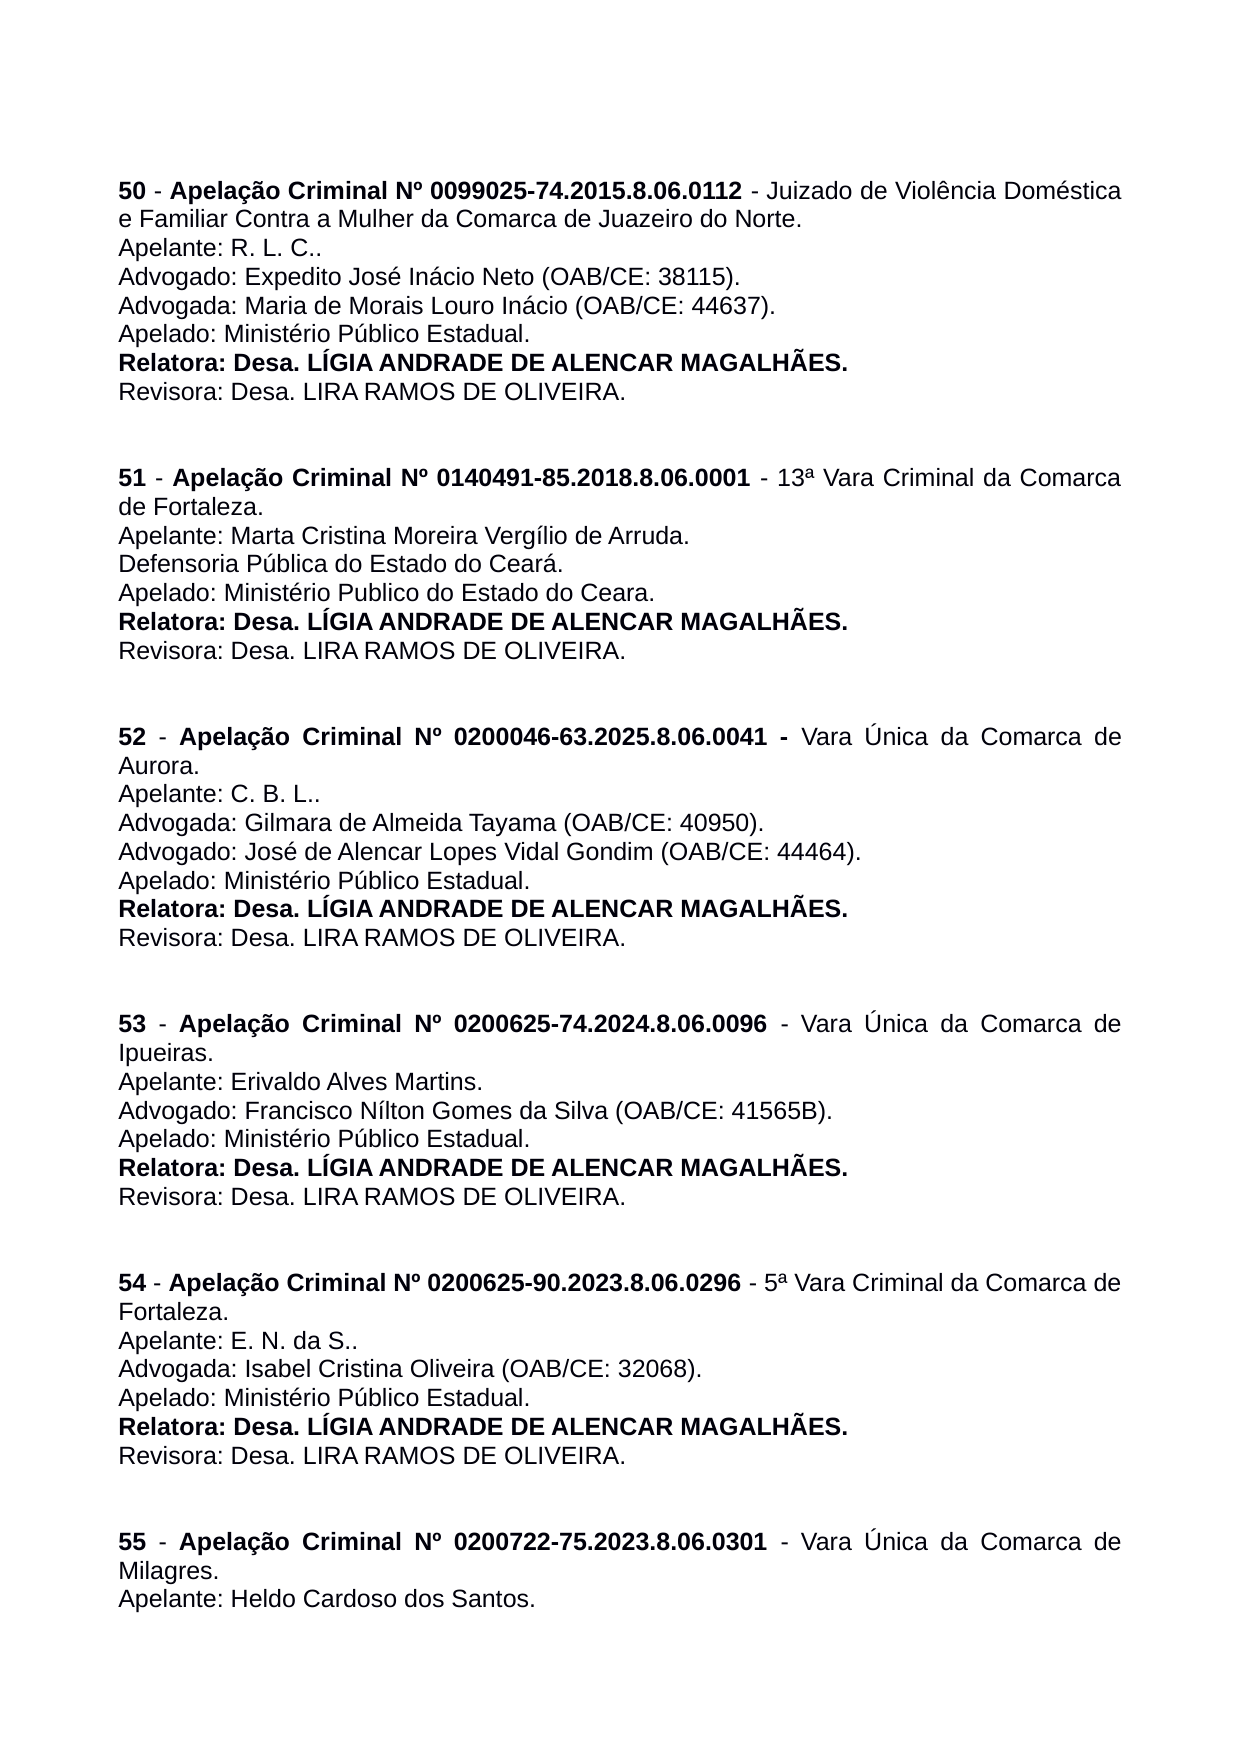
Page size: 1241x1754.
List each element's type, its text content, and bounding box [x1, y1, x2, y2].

text Apelante: Erivaldo Alves Martins. [118, 1067, 1122, 1096]
text 53 - Apelação Criminal Nº 0200625-74.2024.8.06.0096 - Vara Única da Comarca de Ipueiras. [118, 1009, 1122, 1067]
text Apelado: Ministério Publico do Estado do Ceara. [118, 578, 1122, 607]
text Apelado: Ministério Público Estadual. [118, 1124, 1122, 1153]
text Revisora: Desa. LIRA RAMOS DE OLIVEIRA. [118, 1441, 1122, 1469]
text 54 - Apelação Criminal Nº 0200625-90.2023.8.06.0296 - 5ª Vara Criminal da Comarca de Fortaleza. [118, 1268, 1122, 1326]
text Apelado: Ministério Público Estadual. [118, 1383, 1122, 1412]
text 51 - Apelação Criminal Nº 0140491-85.2018.8.06.0001 - 13ª Vara Criminal da Comarca de Fortaleza. [118, 463, 1122, 521]
text Advogada: Gilmara de Almeida Tayama (OAB/CE: 40950). [118, 808, 1122, 837]
text Advogado: José de Alencar Lopes Vidal Gondim (OAB/CE: 44464). [118, 837, 1122, 866]
text Advogado: Francisco Nílton Gomes da Silva (OAB/CE: 41565B). [118, 1096, 1122, 1124]
text Advogada: Maria de Morais Louro Inácio (OAB/CE: 44637). [118, 291, 1122, 319]
text Relatora: Desa. LÍGIA ANDRADE DE ALENCAR MAGALHÃES. [118, 1412, 1122, 1441]
text Apelado: Ministério Público Estadual. [118, 866, 1122, 894]
text Apelante: E. N. da S.. [118, 1326, 1122, 1354]
text Revisora: Desa. LIRA RAMOS DE OLIVEIRA. [118, 377, 1122, 406]
text 55 - Apelação Criminal Nº 0200722-75.2023.8.06.0301 - Vara Única da Comarca de Milagres. [118, 1527, 1122, 1584]
text Apelante: C. B. L.. [118, 779, 1122, 808]
text Advogado: Expedito José Inácio Neto (OAB/CE: 38115). [118, 262, 1122, 291]
text Relatora: Desa. LÍGIA ANDRADE DE ALENCAR MAGALHÃES. [118, 607, 1122, 636]
text 50 - Apelação Criminal Nº 0099025-74.2015.8.06.0112 - Juizado de Violência Doméstica e Familiar Contra a Mulher da Comarca de Juazeiro do Norte. [118, 176, 1122, 233]
text Apelante: Heldo Cardoso dos Santos. [118, 1584, 1122, 1613]
text Relatora: Desa. LÍGIA ANDRADE DE ALENCAR MAGALHÃES. [118, 348, 1122, 377]
text Advogada: Isabel Cristina Oliveira (OAB/CE: 32068). [118, 1354, 1122, 1383]
text Apelante: R. L. C.. [118, 233, 1122, 262]
text Revisora: Desa. LIRA RAMOS DE OLIVEIRA. [118, 636, 1122, 664]
text Relatora: Desa. LÍGIA ANDRADE DE ALENCAR MAGALHÃES. [118, 894, 1122, 923]
text Defensoria Pública do Estado do Ceará. [118, 549, 1122, 578]
text 52 - Apelação Criminal Nº 0200046-63.2025.8.06.0041 - Vara Única da Comarca de Aurora. [118, 722, 1122, 779]
text Relatora: Desa. LÍGIA ANDRADE DE ALENCAR MAGALHÃES. [118, 1153, 1122, 1182]
text Apelante: Marta Cristina Moreira Vergílio de Arruda. [118, 521, 1122, 549]
text Revisora: Desa. LIRA RAMOS DE OLIVEIRA. [118, 923, 1122, 952]
text Apelado: Ministério Público Estadual. [118, 319, 1122, 348]
text Revisora: Desa. LIRA RAMOS DE OLIVEIRA. [118, 1182, 1122, 1211]
